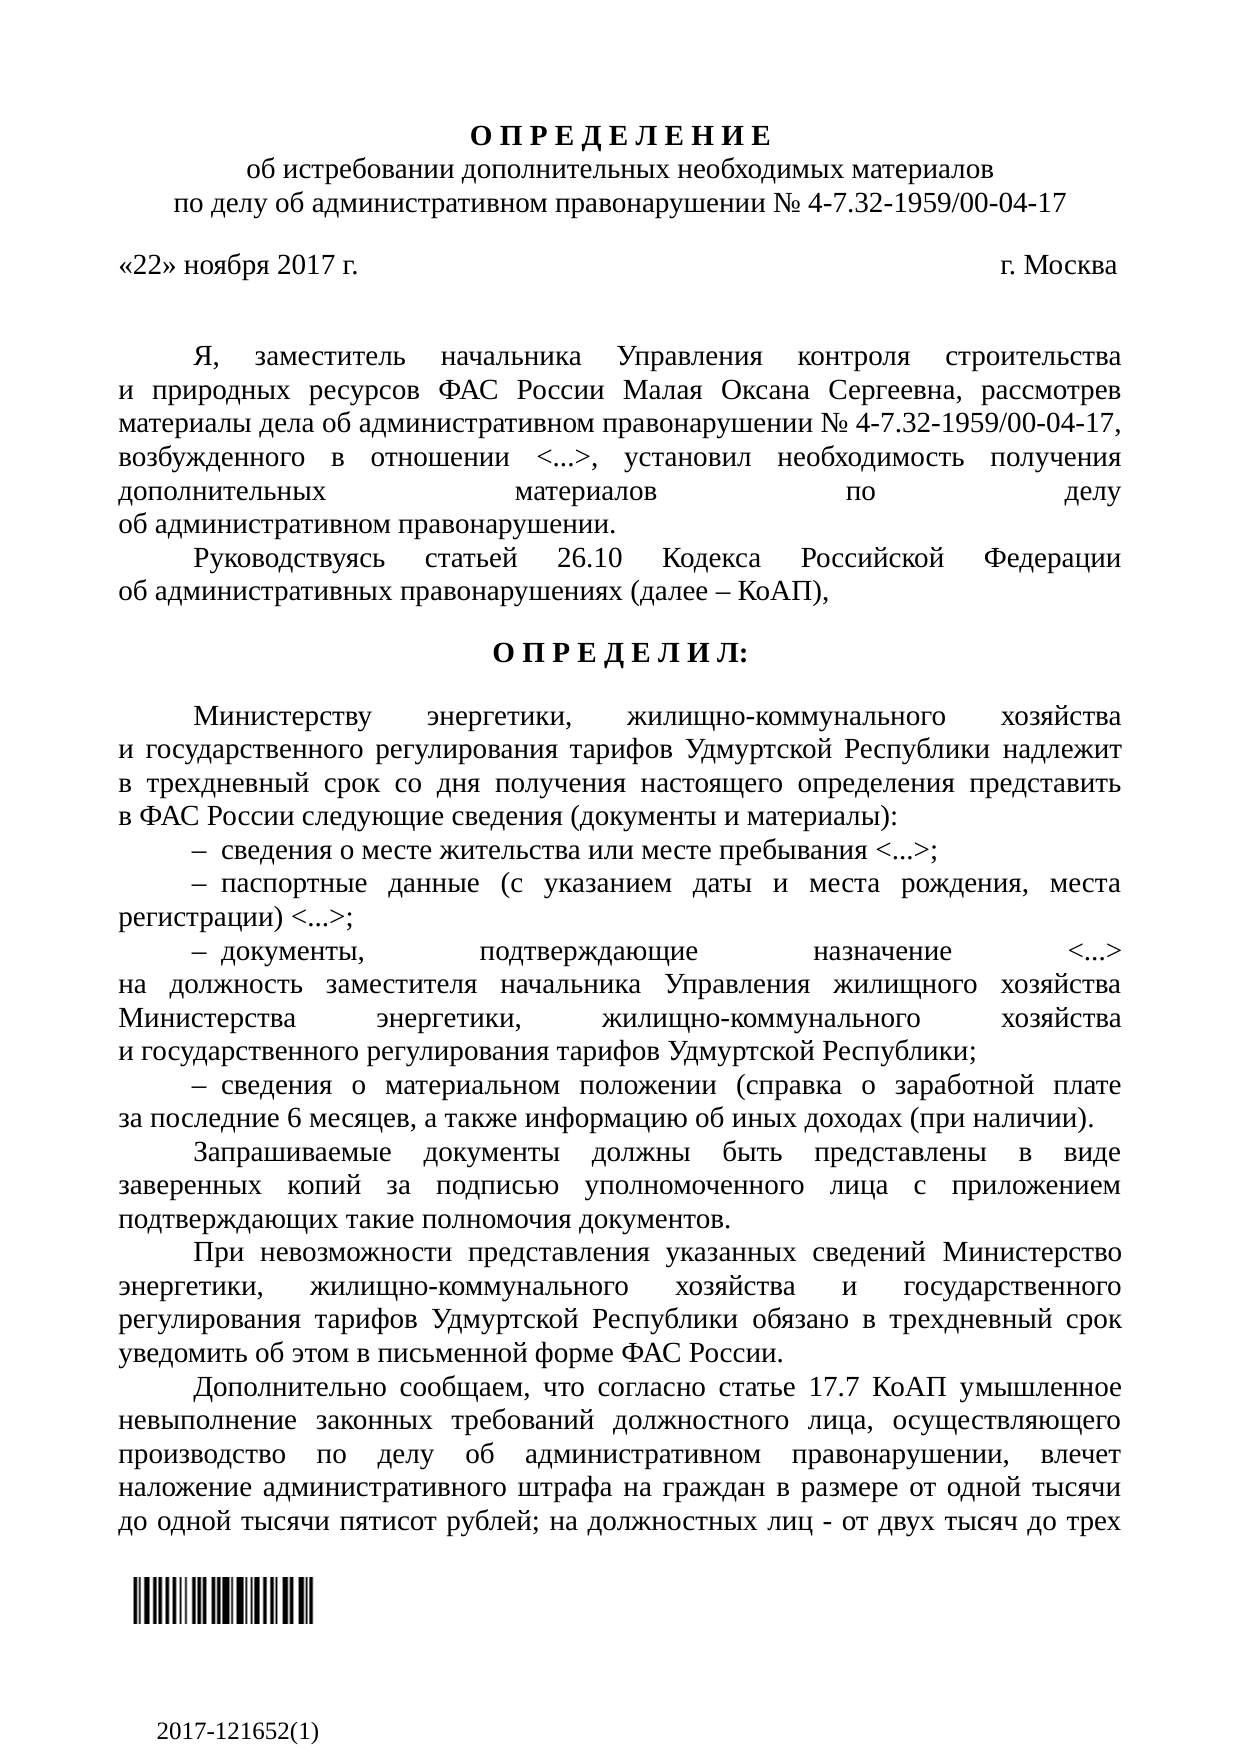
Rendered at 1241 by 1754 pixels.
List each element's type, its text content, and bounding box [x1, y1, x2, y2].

text О П Р Е Д Е Л И Л: [118, 636, 1122, 669]
text Руководствуясь статьей 26.10 Кодекса Российской Федерации об административных правонарушениях (далее – КоАП), [118, 540, 1122, 607]
text Запрашиваемые документы должны быть представлены в виде заверенных копий за подписью уполномоченного лица с приложением подтверждающих такие полномочия документов. [118, 1134, 1122, 1234]
text «22» ноября 2017 г. г. Москва [118, 247, 1122, 281]
text Министерству энергетики, жилищно-коммунального хозяйства и государственного регулирования тарифов Удмуртской Республики надлежит в трехдневный срок со дня получения настоящего определения представить в ФАС России следующие сведения (документы и материалы): [118, 698, 1122, 832]
text – документы, подтверждающие назначение <...> на должность заместителя начальника Управления жилищного хозяйства Министерства энергетики, жилищно-коммунального хозяйства и государственного регулирования тарифов Удмуртской Республики; [118, 933, 1122, 1067]
picture [118, 1577, 331, 1624]
text – сведения о месте жительства или месте пребывания <...>; [118, 832, 1122, 866]
text Я, заместитель начальника Управления контроля строительства и природных ресурсов ФАС России Малая Оксана Сергеевна, рассмотрев материалы дела об административном правонарушении № 4-7.32-1959/00-04-17, возбужденного в отношении <...>, установил необходимость получения дополнительных материалов по делу об административном правонарушении. [118, 338, 1122, 540]
text – паспортные данные (с указанием даты и места рождения, места регистрации) <...>; [118, 866, 1122, 933]
text по делу об административном правонарушении № 4-7.32-1959/00-04-17 [118, 185, 1122, 219]
text об истребовании дополнительных необходимых материалов [118, 152, 1122, 185]
text О П Р Е Д Е Л Е Н И Е [118, 118, 1122, 152]
text Дополнительно сообщаем, что согласно статье 17.7 КоАП умышленное невыполнение законных требований должностного лица, осуществляющего производство по делу об административном правонарушении, влечет наложение административного штрафа на граждан в размере от одной тысячи до одной тысячи пятисот рублей; на должностных лиц - от двух тысяч до трех [118, 1369, 1122, 1536]
text – сведения о материальном положении (справка о заработной плате за последние 6 месяцев, а также информацию об иных доходах (при наличии). [118, 1067, 1122, 1134]
text При невозможности представления указанных сведений Министерство энергетики, жилищно-коммунального хозяйства и государственного регулирования тарифов Удмуртской Республики обязано в трехдневный срок уведомить об этом в письменной форме ФАС России. [118, 1234, 1122, 1369]
